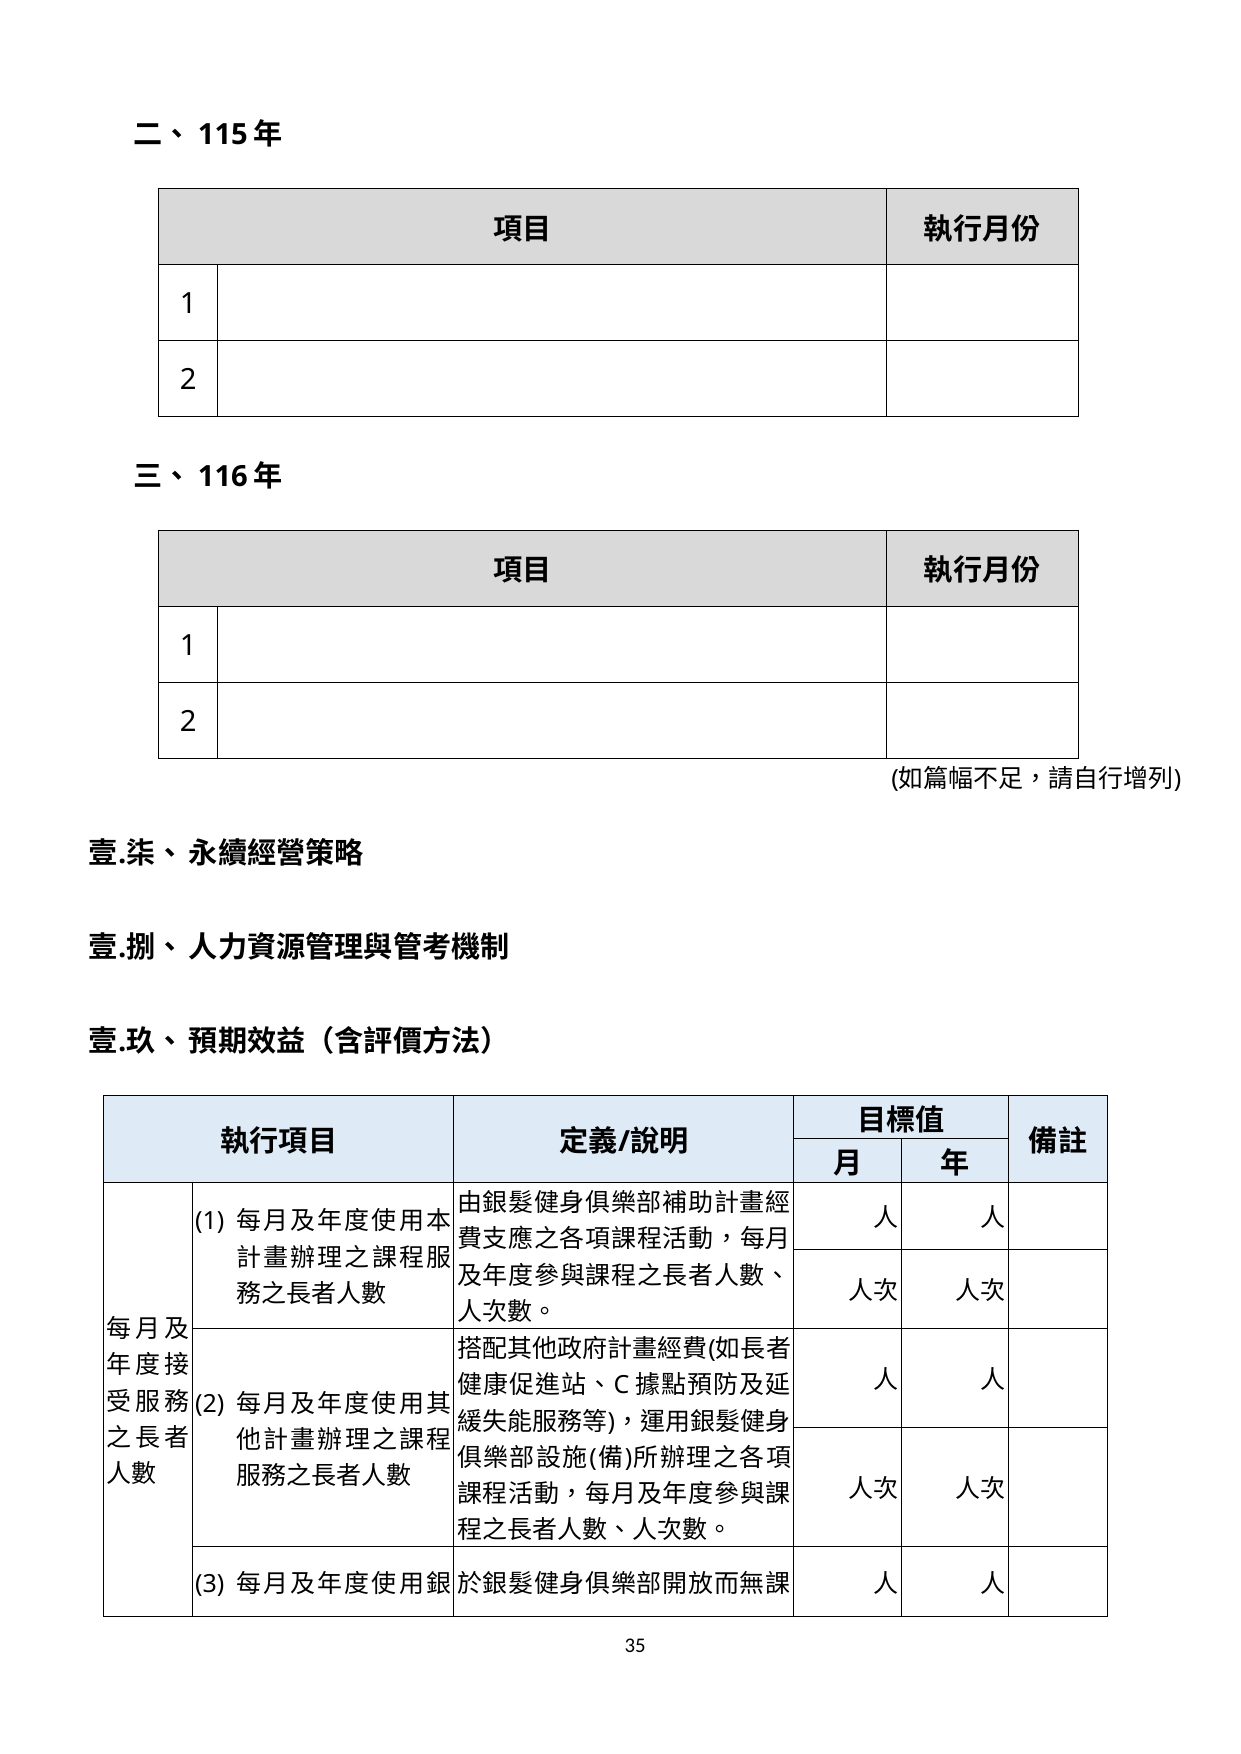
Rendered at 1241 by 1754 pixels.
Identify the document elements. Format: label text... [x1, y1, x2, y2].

table_cell 1 [159, 265, 217, 340]
table_cell 每月及年度使用本計畫辦理之課程服務之長者人數 [193, 1183, 453, 1328]
table_cell 人 [902, 1183, 1008, 1249]
table_cell [887, 607, 1078, 682]
table_cell 人 [902, 1329, 1008, 1427]
table_cell [1009, 1183, 1107, 1249]
table_cell 每月及年度接受服務之長者人數 [104, 1183, 192, 1616]
list 預期效益（含評價方法） [89, 1001, 1181, 1076]
table_cell 人 [794, 1547, 901, 1616]
table_cell [218, 341, 886, 416]
table_header 定義/說明 [454, 1096, 793, 1182]
table_cell 搭配其他政府計畫經費(如長者健康促進站、C據點預防及延緩失能服務等)，運用銀髮健身俱樂部設施(備)所辦理之各項課程活動，每月及年度參與課程之長者人數、人次數。 [454, 1329, 793, 1546]
table_header 執行月份 [887, 189, 1078, 264]
table_cell [218, 683, 886, 758]
table_cell [1009, 1547, 1107, 1616]
list 人力資源管理與管考機制 [89, 907, 1181, 982]
table_header 備註 [1009, 1096, 1107, 1182]
table_cell 2 [159, 341, 217, 416]
table_cell [887, 341, 1078, 416]
table_cell 2 [159, 683, 217, 758]
table_cell 人次 [794, 1250, 901, 1328]
table_cell [887, 683, 1078, 758]
table_cell 由銀髮健身俱樂部補助計畫經費支應之各項課程活動，每月及年度參與課程之長者人數、人次數。 [454, 1183, 793, 1328]
table_cell [887, 265, 1078, 340]
table_cell 每月及年度使用銀髮健身俱樂部設施備(非課程)之長者人數 [193, 1547, 453, 1616]
table_cell 月 [794, 1139, 901, 1182]
table_header 執行項目 [104, 1096, 453, 1182]
table_cell 人 [794, 1183, 901, 1249]
table_cell 人 [902, 1547, 1008, 1616]
list 115年 [133, 94, 1181, 169]
table_cell 於銀髮健身俱樂部開放而無課 [454, 1547, 793, 1616]
table_cell [1009, 1428, 1107, 1546]
table_cell 人次 [902, 1428, 1008, 1546]
table_cell 人次 [902, 1250, 1008, 1328]
table_cell 人 [794, 1329, 901, 1427]
table_header 執行月份 [887, 531, 1078, 606]
table_cell 年 [902, 1139, 1008, 1182]
table_cell 1 [159, 607, 217, 682]
table_cell [1009, 1250, 1107, 1328]
table_cell [218, 607, 886, 682]
table_cell [1009, 1329, 1107, 1427]
table_header 目標值 [794, 1096, 1008, 1138]
list 永續經營策略 [89, 814, 1181, 889]
table_cell 人次 [794, 1428, 901, 1546]
text (如篇幅不足，請自行增列) [89, 759, 1181, 795]
table_header 項目 [159, 531, 886, 606]
list 116年 [133, 436, 1181, 511]
table_cell [218, 265, 886, 340]
table_header 項目 [159, 189, 886, 264]
table_cell 每月及年度使用其他計畫辦理之課程服務之長者人數 [193, 1329, 453, 1546]
